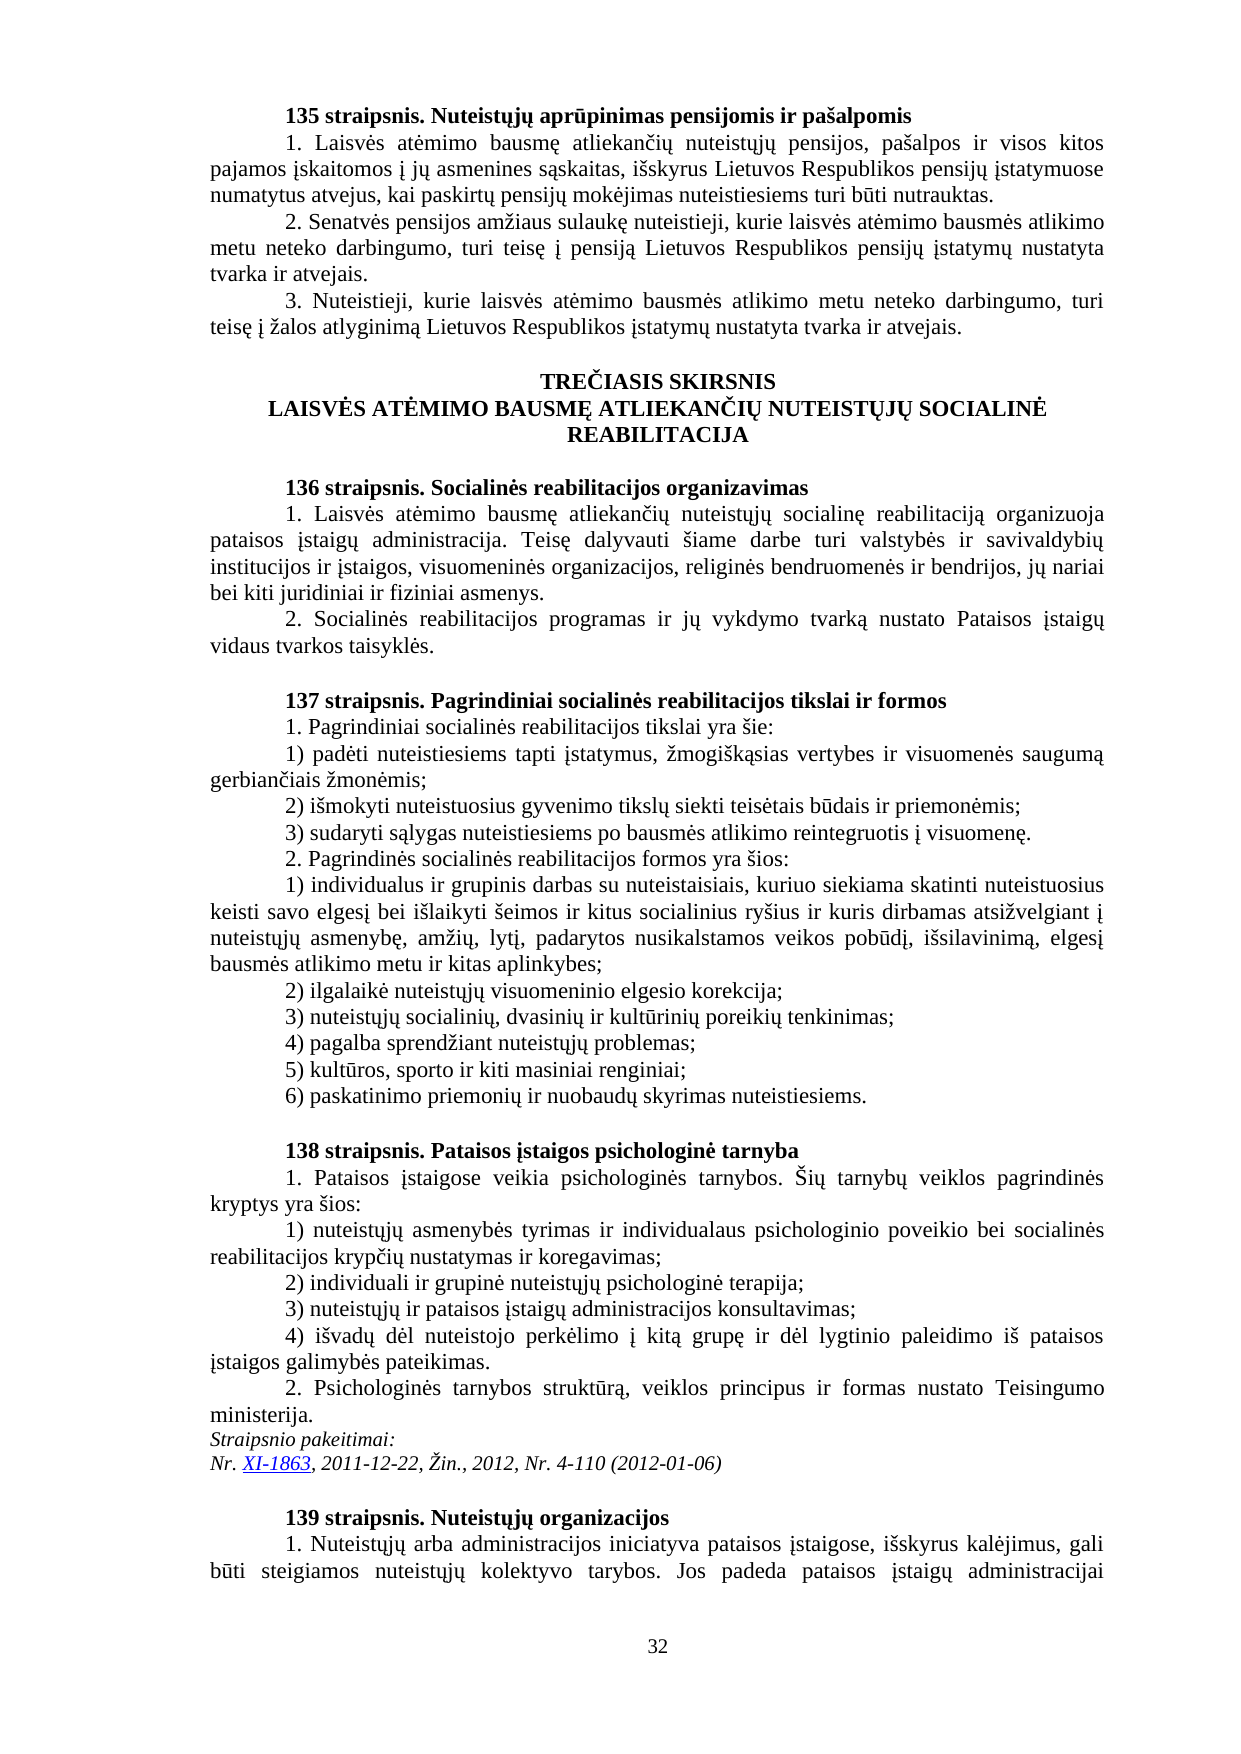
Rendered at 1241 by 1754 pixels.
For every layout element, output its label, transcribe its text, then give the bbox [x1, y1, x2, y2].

text 2. Senatvės pensijos amžiaus sulaukę nuteistieji, kurie laisvės atėmimo bausmės atlikimo metu neteko darbingumo, turi teisę į pensiją Lietuvos Respublikos pensijų įstatymų nustatyta tvarka ir atvejais. [210, 208, 1106, 287]
text 1) nuteistųjų asmenybės tyrimas ir individualaus psichologinio poveikio bei socialinės reabilitacijos krypčių nustatymas ir koregavimas; [210, 1216, 1106, 1269]
text 1. Laisvės atėmimo bausmę atliekančių nuteistųjų pensijos, pašalpos ir visos kitos pajamos įskaitomos į jų asmenines sąskaitas, išskyrus Lietuvos Respublikos pensijų įstatymuose numatytus atvejus, kai paskirtų pensijų mokėjimas nuteistiesiems turi būti nutrauktas. [210, 129, 1106, 208]
text 137 straipsnis. Pagrindiniai socialinės reabilitacijos tikslai ir formos [210, 687, 1106, 713]
text 2) išmokyti nuteistuosius gyvenimo tikslų siekti teisėtais būdais ir priemonėmis; [210, 792, 1106, 819]
text 135 straipsnis. Nuteistųjų aprūpinimas pensijomis ir pašalpomis [210, 102, 1106, 129]
text 3) sudaryti sąlygas nuteistiesiems po bausmės atlikimo reintegruotis į visuomenę. [210, 819, 1106, 845]
text 2) ilgalaikė nuteistųjų visuomeninio elgesio korekcija; [210, 977, 1106, 1003]
text 2. Socialinės reabilitacijos programas ir jų vykdymo tvarką nustato Pataisos įstaigų vidaus tvarkos taisyklės. [210, 605, 1106, 658]
text 139 straipsnis. Nuteistųjų organizacijos [210, 1504, 1106, 1530]
text 2. Psichologinės tarnybos struktūrą, veiklos principus ir formas nustato Teisingumo ministerija. [210, 1374, 1106, 1427]
text 1. Pagrindiniai socialinės reabilitacijos tikslai yra šie: [210, 713, 1106, 739]
text 2) individuali ir grupinė nuteistųjų psichologinė terapija; [210, 1269, 1106, 1295]
text 1. Nuteistųjų arba administracijos iniciatyva pataisos įstaigose, išskyrus kalėjimus, gali būti steigiamos nuteistųjų kolektyvo tarybos. Jos padeda pataisos įstaigų administracijai [210, 1530, 1106, 1583]
text 2. Pagrindinės socialinės reabilitacijos formos yra šios: [210, 845, 1106, 871]
text Nr. XI-1863, 2011-12-22, Žin., 2012, Nr. 4-110 (2012-01-06) [210, 1451, 1106, 1475]
text 1. Laisvės atėmimo bausmę atliekančių nuteistųjų socialinę reabilitaciją organizuoja pataisos įstaigų administracija. Teisę dalyvauti šiame darbe turi valstybės ir savivaldybių institucijos ir įstaigos, visuomeninės organizacijos, religinės bendruomenės ir bendrijos, jų nariai bei kiti juridiniai ir fiziniai asmenys. [210, 500, 1106, 605]
text 4) pagalba sprendžiant nuteistųjų problemas; [210, 1029, 1106, 1056]
text 5) kultūros, sporto ir kiti masiniai renginiai; [210, 1056, 1106, 1082]
text 136 straipsnis. Socialinės reabilitacijos organizavimas [210, 474, 1106, 500]
text 1. Pataisos įstaigose veikia psichologinės tarnybos. Šių tarnybų veiklos pagrindinės kryptys yra šios: [210, 1164, 1106, 1216]
text 3) nuteistųjų ir pataisos įstaigų administracijos konsultavimas; [210, 1295, 1106, 1322]
text 3) nuteistųjų socialinių, dvasinių ir kultūrinių poreikių tenkinimas; [210, 1003, 1106, 1029]
text 3. Nuteistieji, kurie laisvės atėmimo bausmės atlikimo metu neteko darbingumo, turi teisę į žalos atlyginimą Lietuvos Respublikos įstatymų nustatyta tvarka ir atvejais. [210, 287, 1106, 339]
text 1) individualus ir grupinis darbas su nuteistaisiais, kuriuo siekiama skatinti nuteistuosius keisti savo elgesį bei išlaikyti šeimos ir kitus socialinius ryšius ir kuris dirbamas atsižvelgiant į nuteistųjų asmenybę, amžių, lytį, padarytos nusikalstamos veikos pobūdį, išsilavinimą, elgesį bausmės atlikimo metu ir kitas aplinkybes; [210, 871, 1106, 977]
text 1) padėti nuteistiesiems tapti įstatymus, žmogiškąsias vertybes ir visuomenės saugumą gerbiančiais žmonėmis; [210, 739, 1106, 792]
text Straipsnio pakeitimai: [210, 1427, 1106, 1451]
text 4) išvadų dėl nuteistojo perkėlimo į kitą grupę ir dėl lygtinio paleidimo iš pataisos įstaigos galimybės pateikimas. [210, 1322, 1106, 1374]
text 138 straipsnis. Pataisos įstaigos psichologinė tarnyba [210, 1137, 1106, 1164]
subtitle Trečiasis skirsnis [210, 368, 1106, 394]
text 6) paskatinimo priemonių ir nuobaudų skyrimas nuteistiesiems. [210, 1082, 1106, 1108]
text LAISVĖS ATĖMIMO BAUSMĘ ATLIEKANČIŲ NUTEISTŲJŲ SOCIALINĖ REABILITACIJA [210, 394, 1106, 447]
